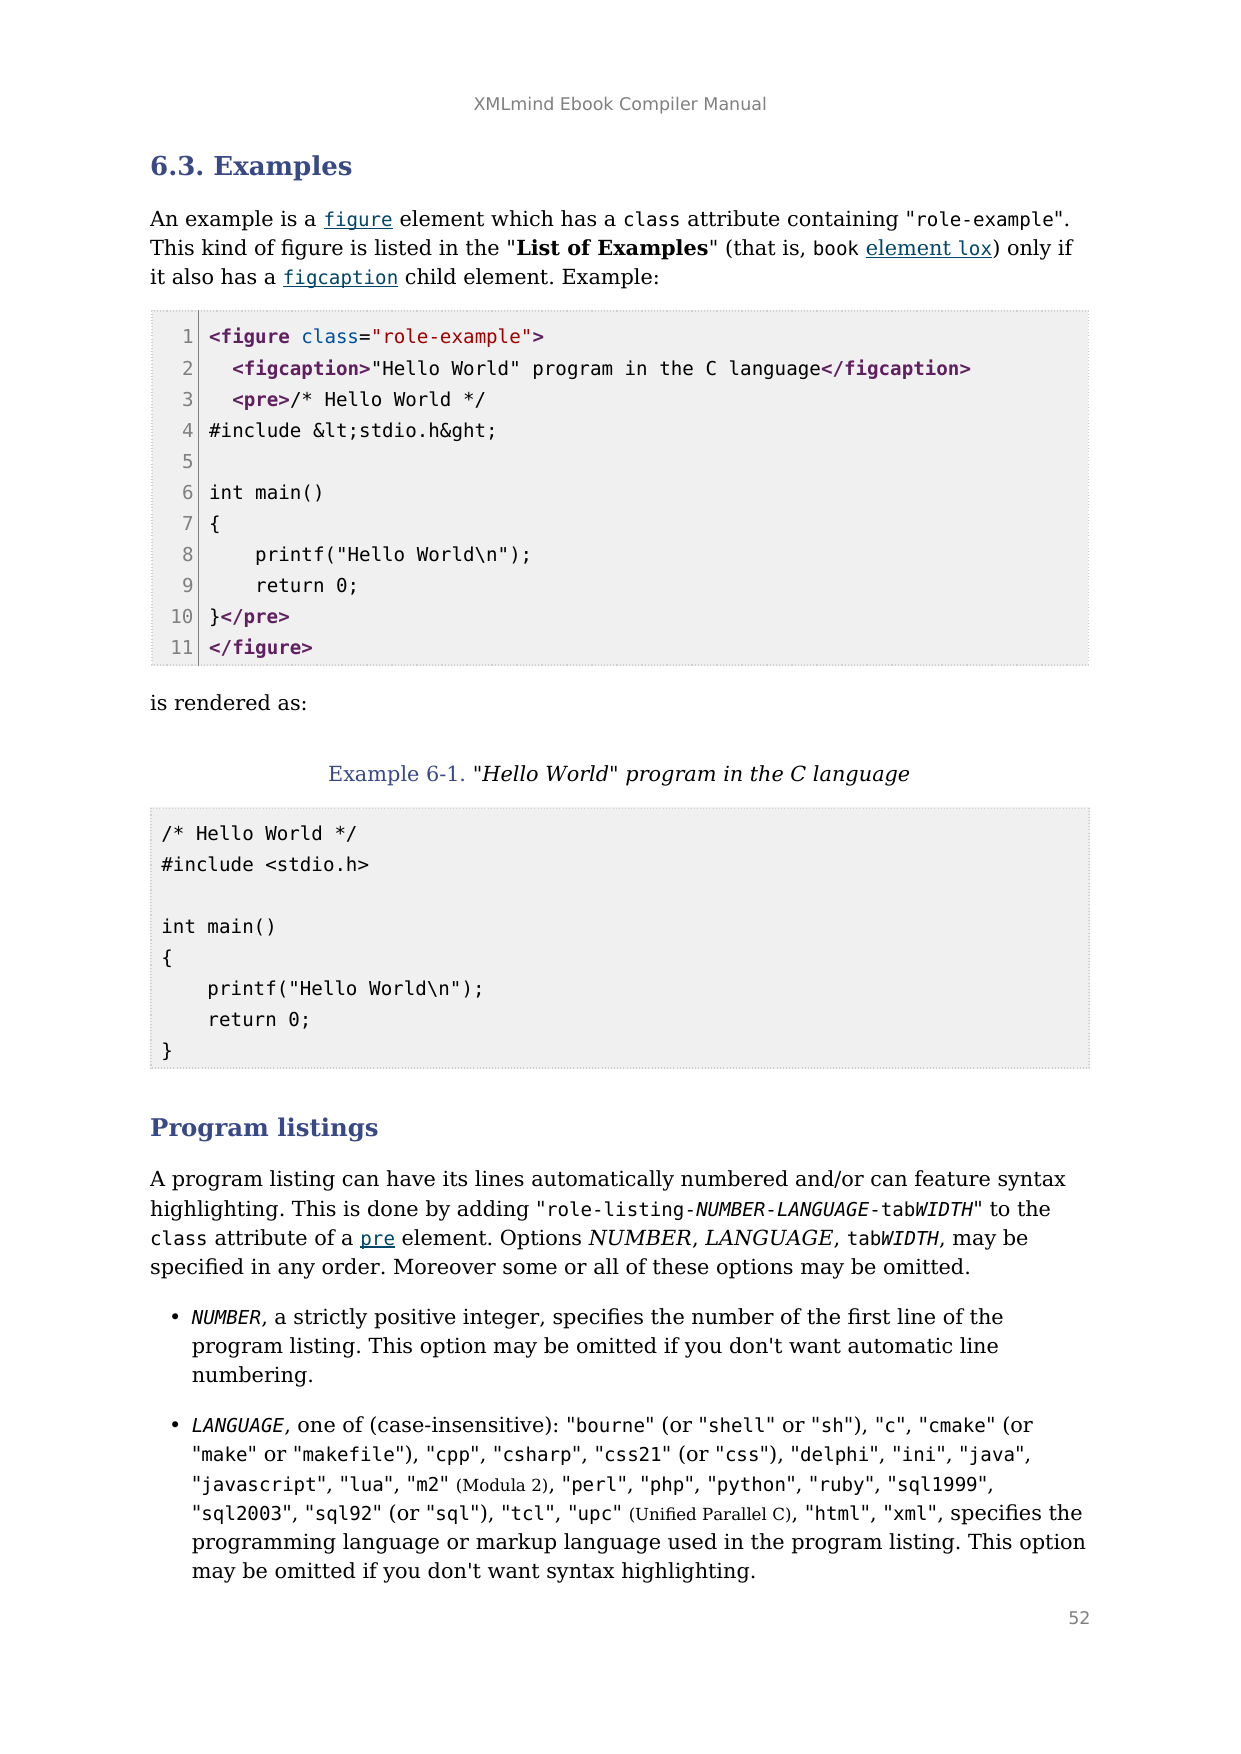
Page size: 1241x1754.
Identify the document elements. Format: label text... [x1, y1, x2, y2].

text Example 6-1. "Hello World" program in the C language [150, 757, 1090, 786]
table_header <figure class="role-example"> <figcaption>"Hello World" program in the C language</figcaption> <pre>/* Hello World */ #include &lt;stdio.h&ght; int main() { printf("Hello World\n"); return 0; }</pre> </figure> [199, 310, 1088, 664]
text /* Hello World */ #include <stdio.h> int main() { printf("Hello World\n"); return 0; } [150, 807, 1090, 1069]
text is rendered as: [150, 686, 1090, 716]
list LANGUAGE, one of (case-insensitive): "bourne" (or "shell" or "sh"), "c", "cmake" (or "make" or "makefile"), "cpp", "csharp", "css21" (or "css"), "delphi", "ini", "java", "javascript", "lua", "m2" (Modula 2), "perl", "php", "python", "ruby", "sql1999", "sql2003", "sql92" (or "sql"), "tcl", "upc" (Unified Parallel C), "html", "xml", specifies the programming language or markup language used in the program listing. This option may be omitted if you don't want syntax highlighting. [150, 1408, 1090, 1583]
text Program listings [150, 1110, 1090, 1142]
text An example is a figure element which has a class attribute containing "role-example". This kind of figure is listed in the "List of Examples" (that is, book element lox) only if it also has a figcaption child element. Example: [150, 202, 1090, 289]
subtitle 6.3. Examples [150, 150, 1090, 181]
list NUMBER, a strictly positive integer, specifies the number of the first line of the program listing. This option may be omitted if you don't want automatic line numbering. [150, 1300, 1090, 1387]
table_header 1 2 3 4 5 6 7 8 9 10 11 [152, 310, 198, 664]
text A program listing can have its lines automatically numbered and/or can feature syntax highlighting. This is done by adding "role-listing-NUMBER-LANGUAGE-tabWIDTH" to the class attribute of a pre element. Options NUMBER, LANGUAGE, tabWIDTH, may be specified in any order. Moreover some or all of these options may be omitted. [150, 1162, 1090, 1279]
